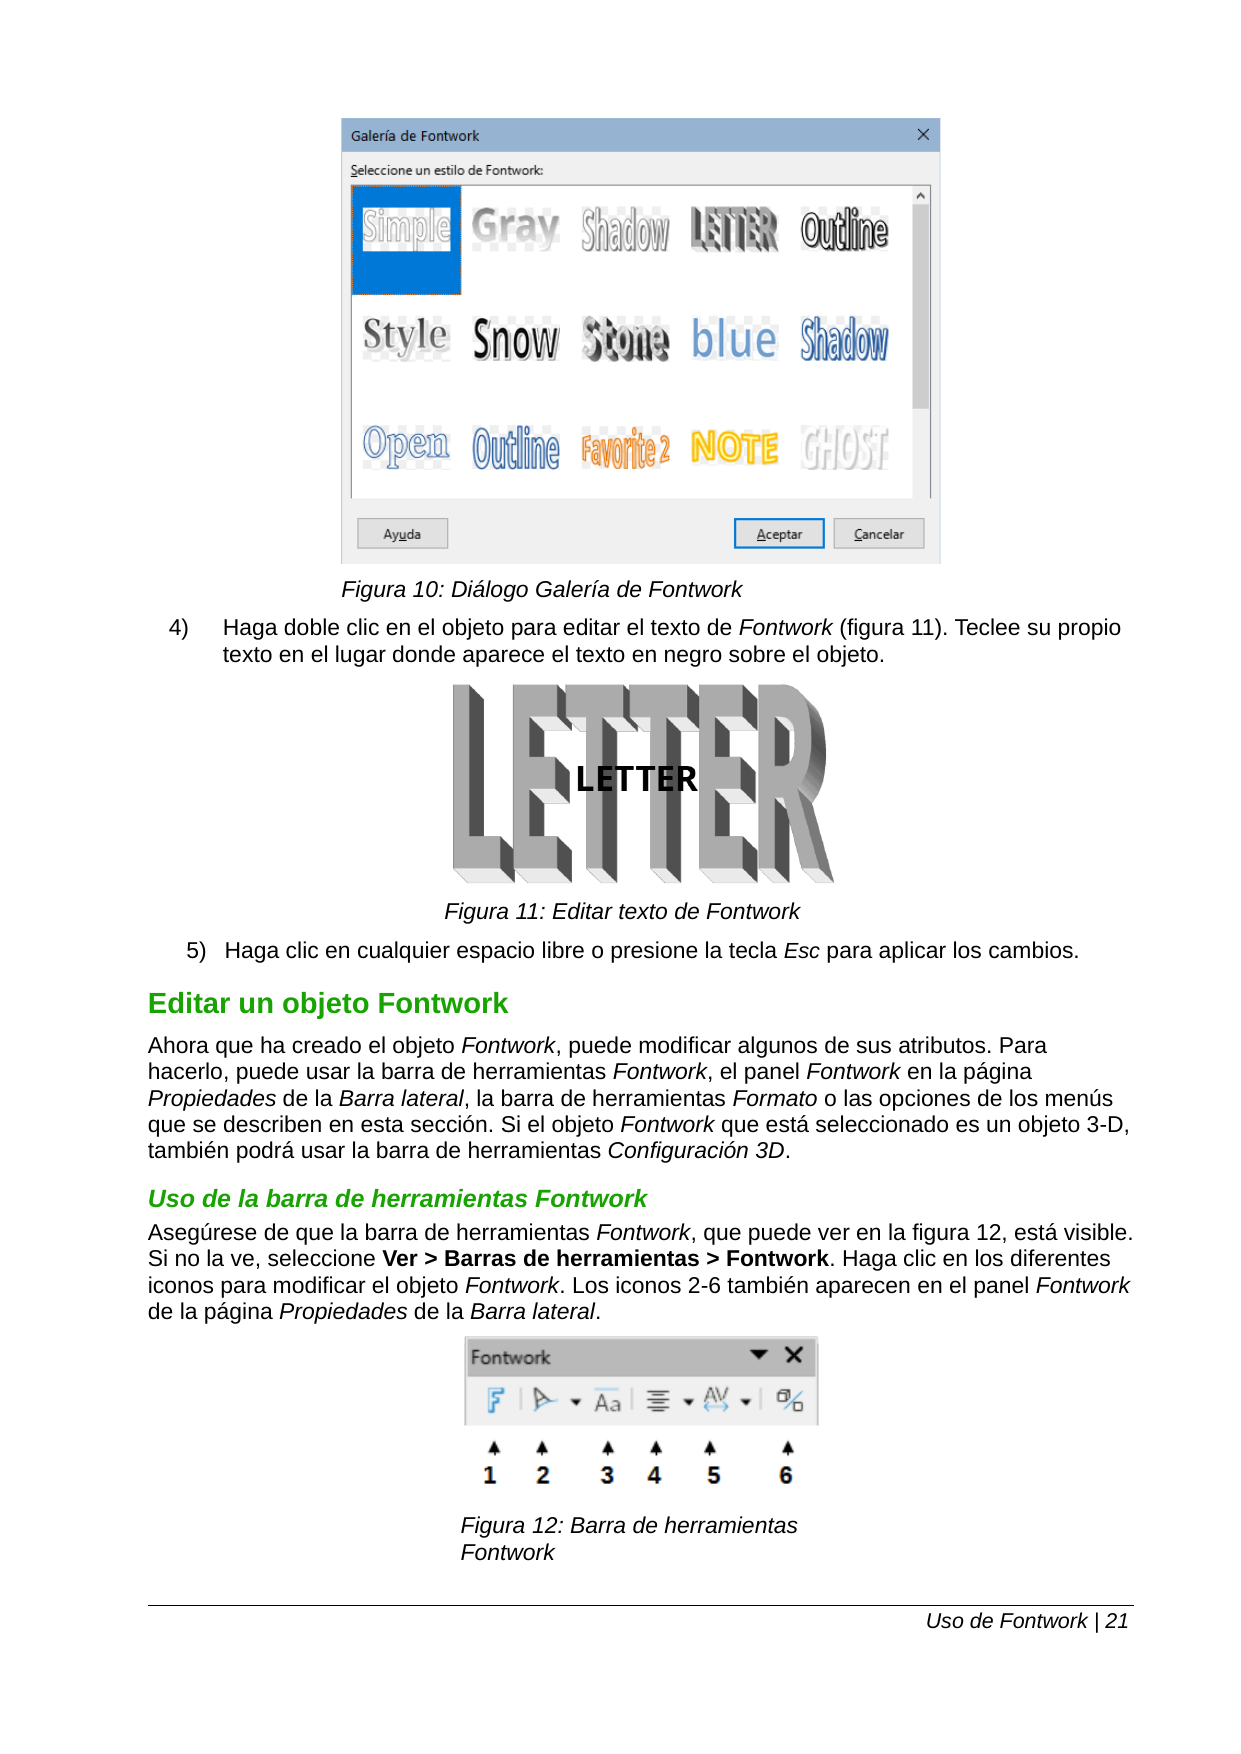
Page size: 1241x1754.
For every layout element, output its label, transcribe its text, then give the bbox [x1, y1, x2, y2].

picture [341, 118, 941, 564]
text Ahora que ha creado el objeto Fontwork, puede modificar algunos de sus atributos. Para hacerlo, puede usar la barra de herramientas Fontwork, el panel Fontwork en la página Propiedades de la Barra lateral, la barra de herramientas Formato o las opciones de los menús que se describen en esta sección. Si el objeto Fontwork que está seleccionado es un objeto 3-D, también podrá usar la barra de herramientas Configuración 3D. [148, 1032, 1134, 1164]
text Figura 10: Diálogo Galería de Fontwork [341, 576, 941, 602]
text Asegúrese de que la barra de herramientas Fontwork, que puede ver en la figura 12, está visible. Si no la ve, seleccione Ver > Barras de herramientas > Fontwork. Haga clic en los diferentes iconos para modificar el objeto Fontwork. Los iconos 2-6 también aparecen en el panel Fontwork de la página Propiedades de la Barra lateral. [148, 1219, 1134, 1324]
list Haga clic en cualquier espacio libre o presione la tecla Esc para aplicar los cambios. [207, 937, 1134, 963]
list Haga doble clic en el objeto para editar el texto de Fontwork (figura 11). Teclee su propio texto en el lugar donde aparece el texto en negro sobre el objeto. [189, 614, 1134, 667]
picture [460, 1336, 822, 1495]
subtitle Editar un objeto Fontwork [148, 987, 1134, 1020]
text Figura 11: Editar texto de Fontwork [444, 898, 838, 924]
text Figura 12: Barra de herramientas Fontwork [460, 1512, 821, 1565]
picture [444, 678, 838, 887]
subtitle Uso de la barra de herramientas Fontwork [148, 1184, 1134, 1213]
